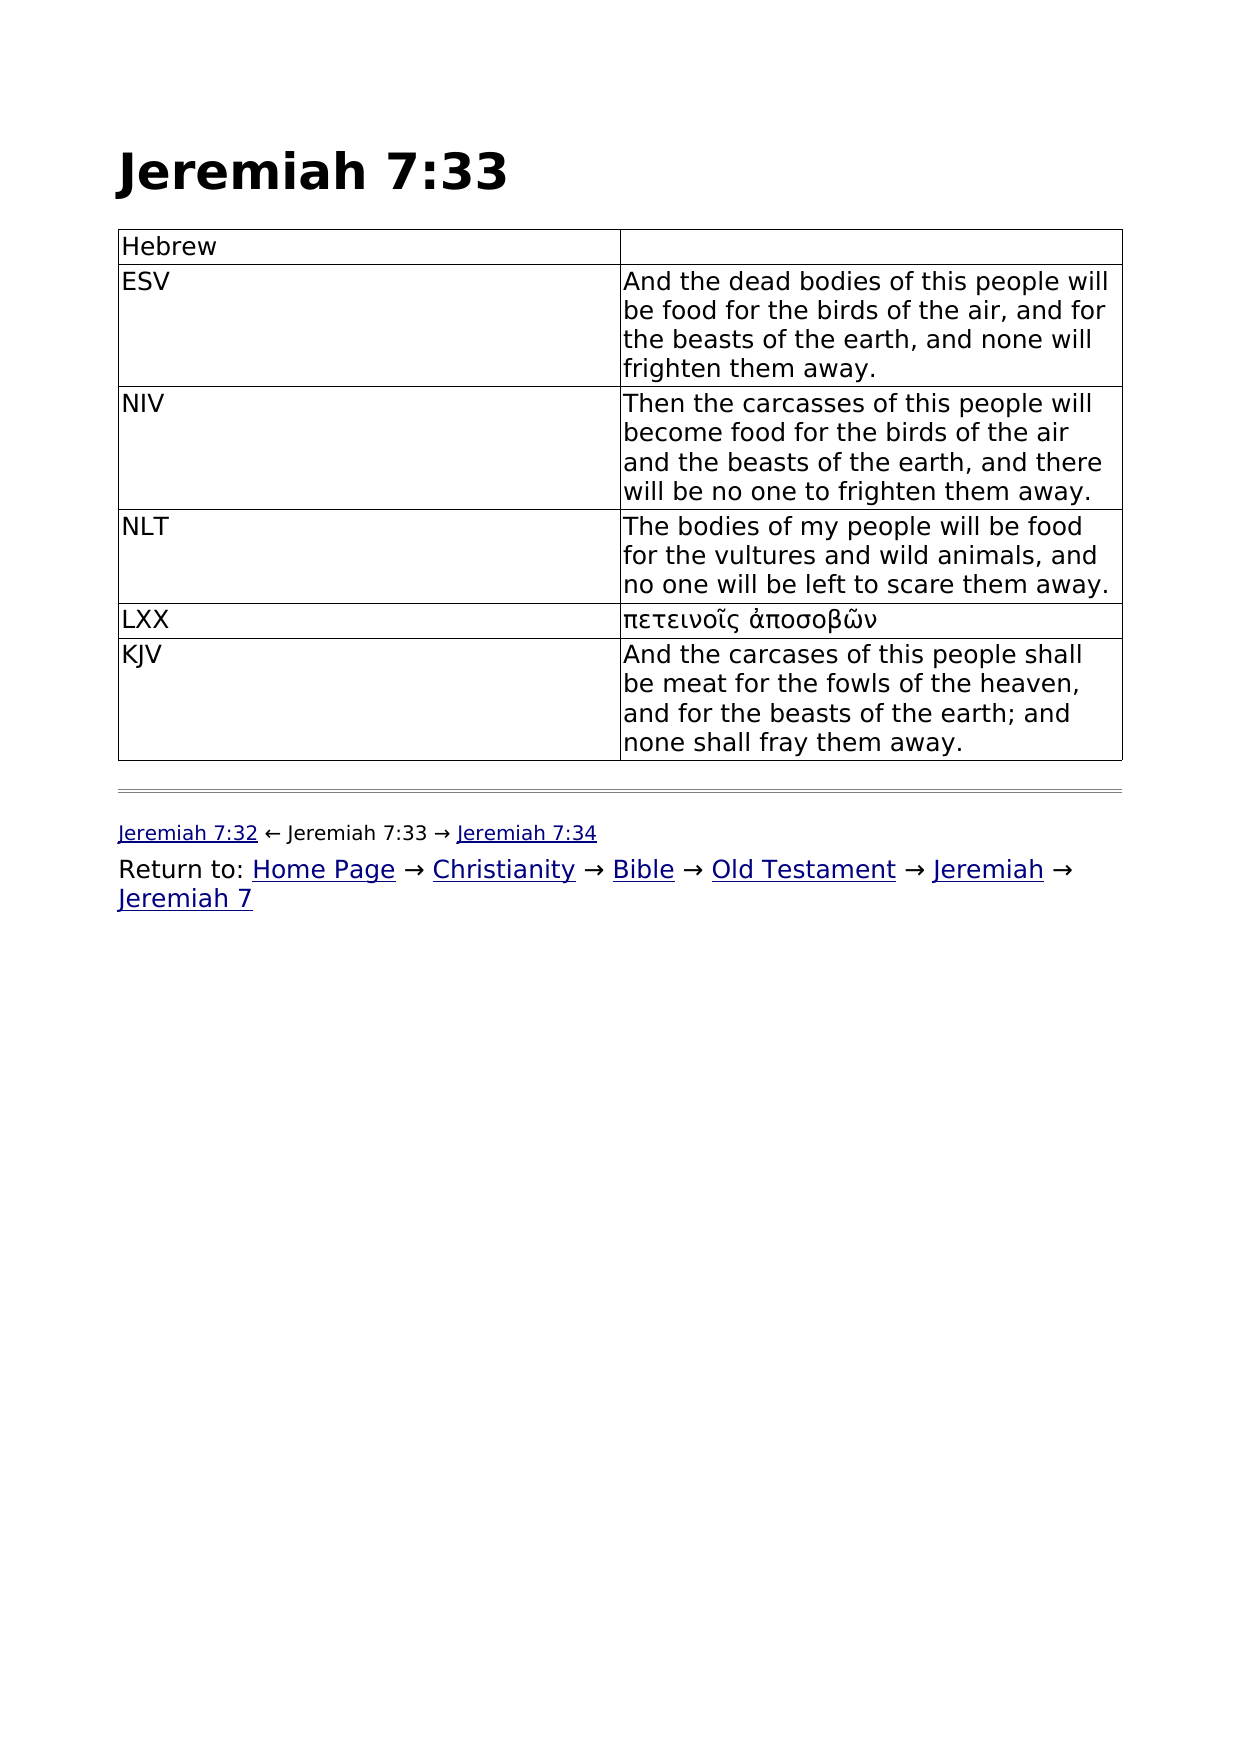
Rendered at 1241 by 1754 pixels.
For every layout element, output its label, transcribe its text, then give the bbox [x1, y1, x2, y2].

table_header Hebrew [119, 230, 620, 264]
table_cell ESV [119, 265, 620, 386]
table_cell Then the carcasses of this people will become food for the birds of the air and the beasts of the earth, and there will be no one to frighten them away. [621, 387, 1122, 509]
table_cell NIV [119, 387, 620, 509]
text Return to: Home Page → Christianity → Bible → Old Testament → Jeremiah → Jeremiah 7 [118, 855, 1122, 914]
table_cell And the dead bodies of this people will be food for the birds of the air, and for the beasts of the earth, and none will frighten them away. [621, 265, 1122, 386]
table_cell NLT [119, 510, 620, 602]
text Jeremiah 7:32 ← Jeremiah 7:33 → Jeremiah 7:34 [118, 821, 1122, 855]
table_cell LXX [119, 604, 620, 637]
table_cell And the carcases of this people shall be meat for the fowls of the heaven, and for the beasts of the earth; and none shall fray them away. [621, 639, 1122, 760]
table_cell KJV [119, 639, 620, 760]
table_cell πετεινοῖς ἀποσοβῶν [621, 604, 1122, 637]
table_header [621, 230, 1122, 264]
table_cell The bodies of my people will be food for the vultures and wild animals, and no one will be left to scare them away. [621, 510, 1122, 602]
subtitle Jeremiah 7:33 [118, 143, 1122, 201]
